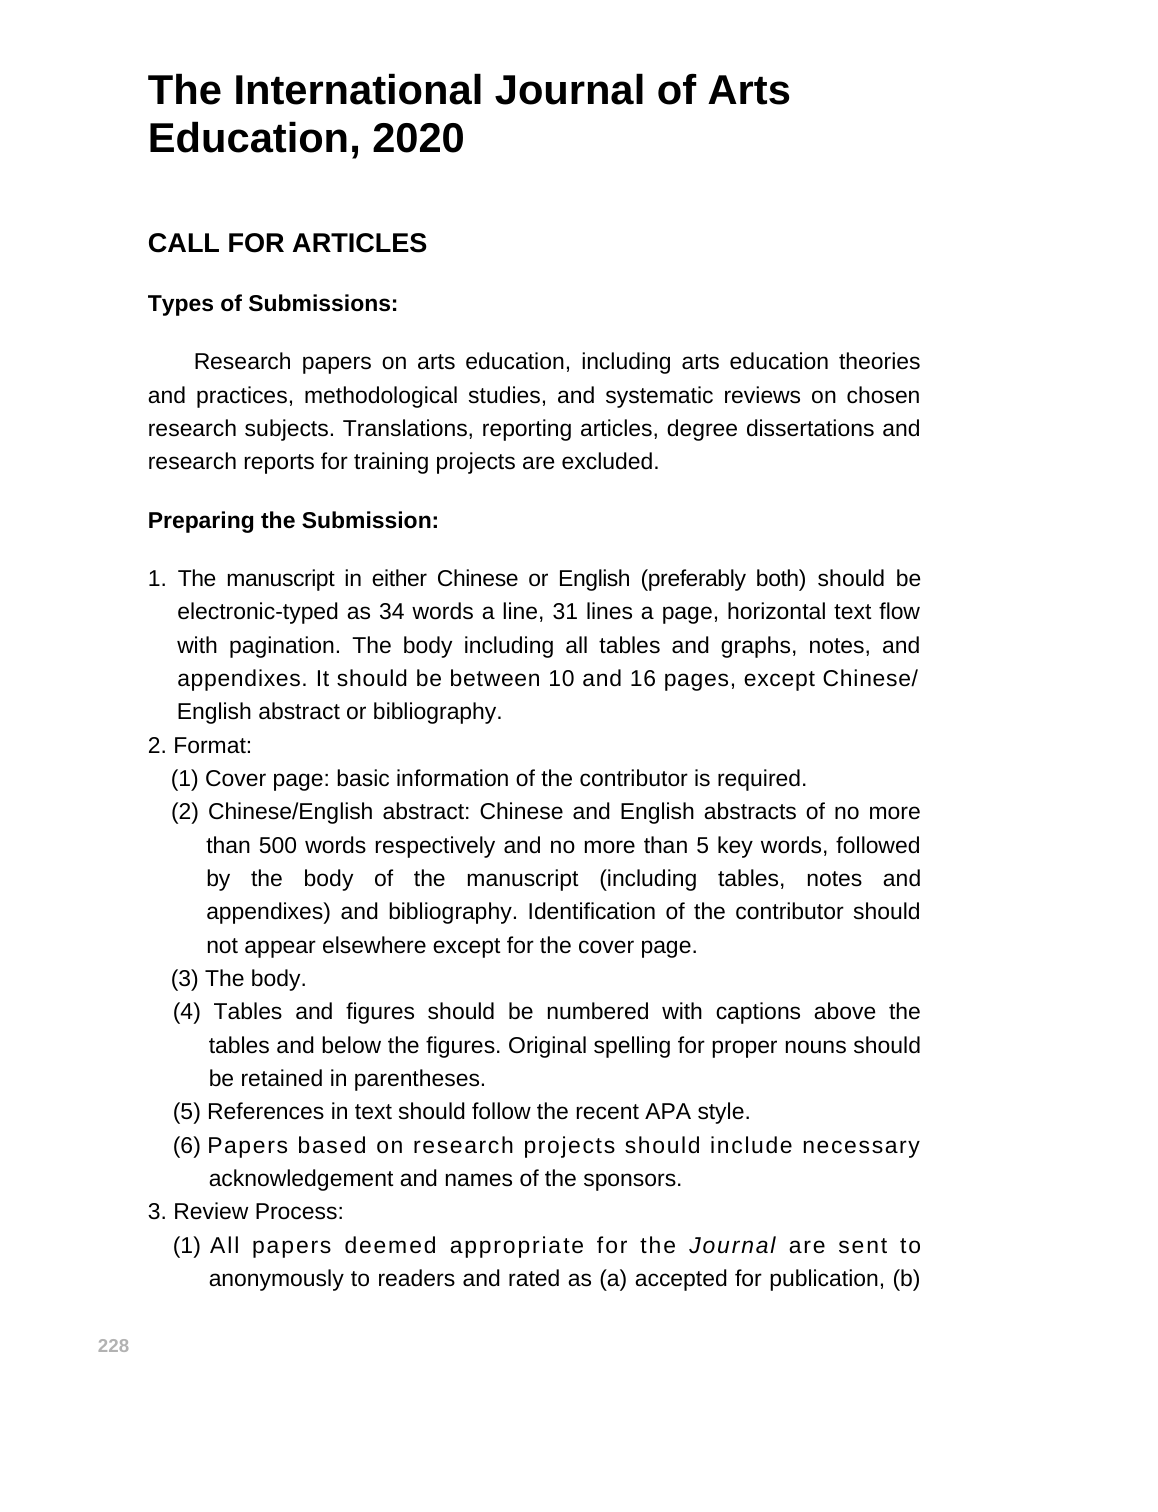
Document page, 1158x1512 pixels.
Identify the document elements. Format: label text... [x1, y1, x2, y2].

text (1) Cover page: basic information of the contributor is required. [148, 760, 921, 793]
text Research papers on arts education, including arts education theories and practices, methodological studies, and systematic reviews on chosen research subjects. Translations, reporting articles, degree dissertations and research reports for training projects are excluded. [148, 343, 921, 476]
text English abstract or bibliography. [177, 693, 921, 726]
text (1) All papers deemed appropriate for the Journal are sent to anonymously to readers and rated as (a) accepted for publication, (b) [173, 1226, 921, 1293]
text 3. Review Process: [148, 1193, 921, 1226]
text (2) Chinese/English abstract: Chinese and English abstracts of no more than 500 words respectively and no more than 5 key words, followed by the body of the manuscript (including tables, notes and appendixes) and bibliography. Identification of the contributor should not appear elsewhere except for the cover page. [171, 793, 921, 960]
text 1. The manuscript in either Chinese or English (preferably both) should be electronic-typed as 34 words a line, 31 lines a page, horizontal text flow with pagination. The body including all tables and graphs, notes, and appendixes. It should be between 10 and 16 pages, except Chinese/ [148, 560, 921, 693]
text (6) Papers based on research projects should include necessary acknowledgement and names of the sponsors. [173, 1126, 921, 1193]
text The International Journal of Arts Education, 2020 [148, 65, 921, 161]
text CALL FOR ARTICLES [148, 227, 921, 259]
text Preparing the Submission: [148, 501, 921, 535]
text (3) The body. [148, 960, 921, 993]
text Types of Submissions: [148, 284, 921, 318]
text 2. Format: [148, 726, 921, 760]
text (5) References in text should follow the recent APA style. [173, 1093, 921, 1126]
text (4) Tables and figures should be numbered with captions above the tables and below the figures. Original spelling for proper nouns should be retained in parentheses. [173, 993, 921, 1093]
